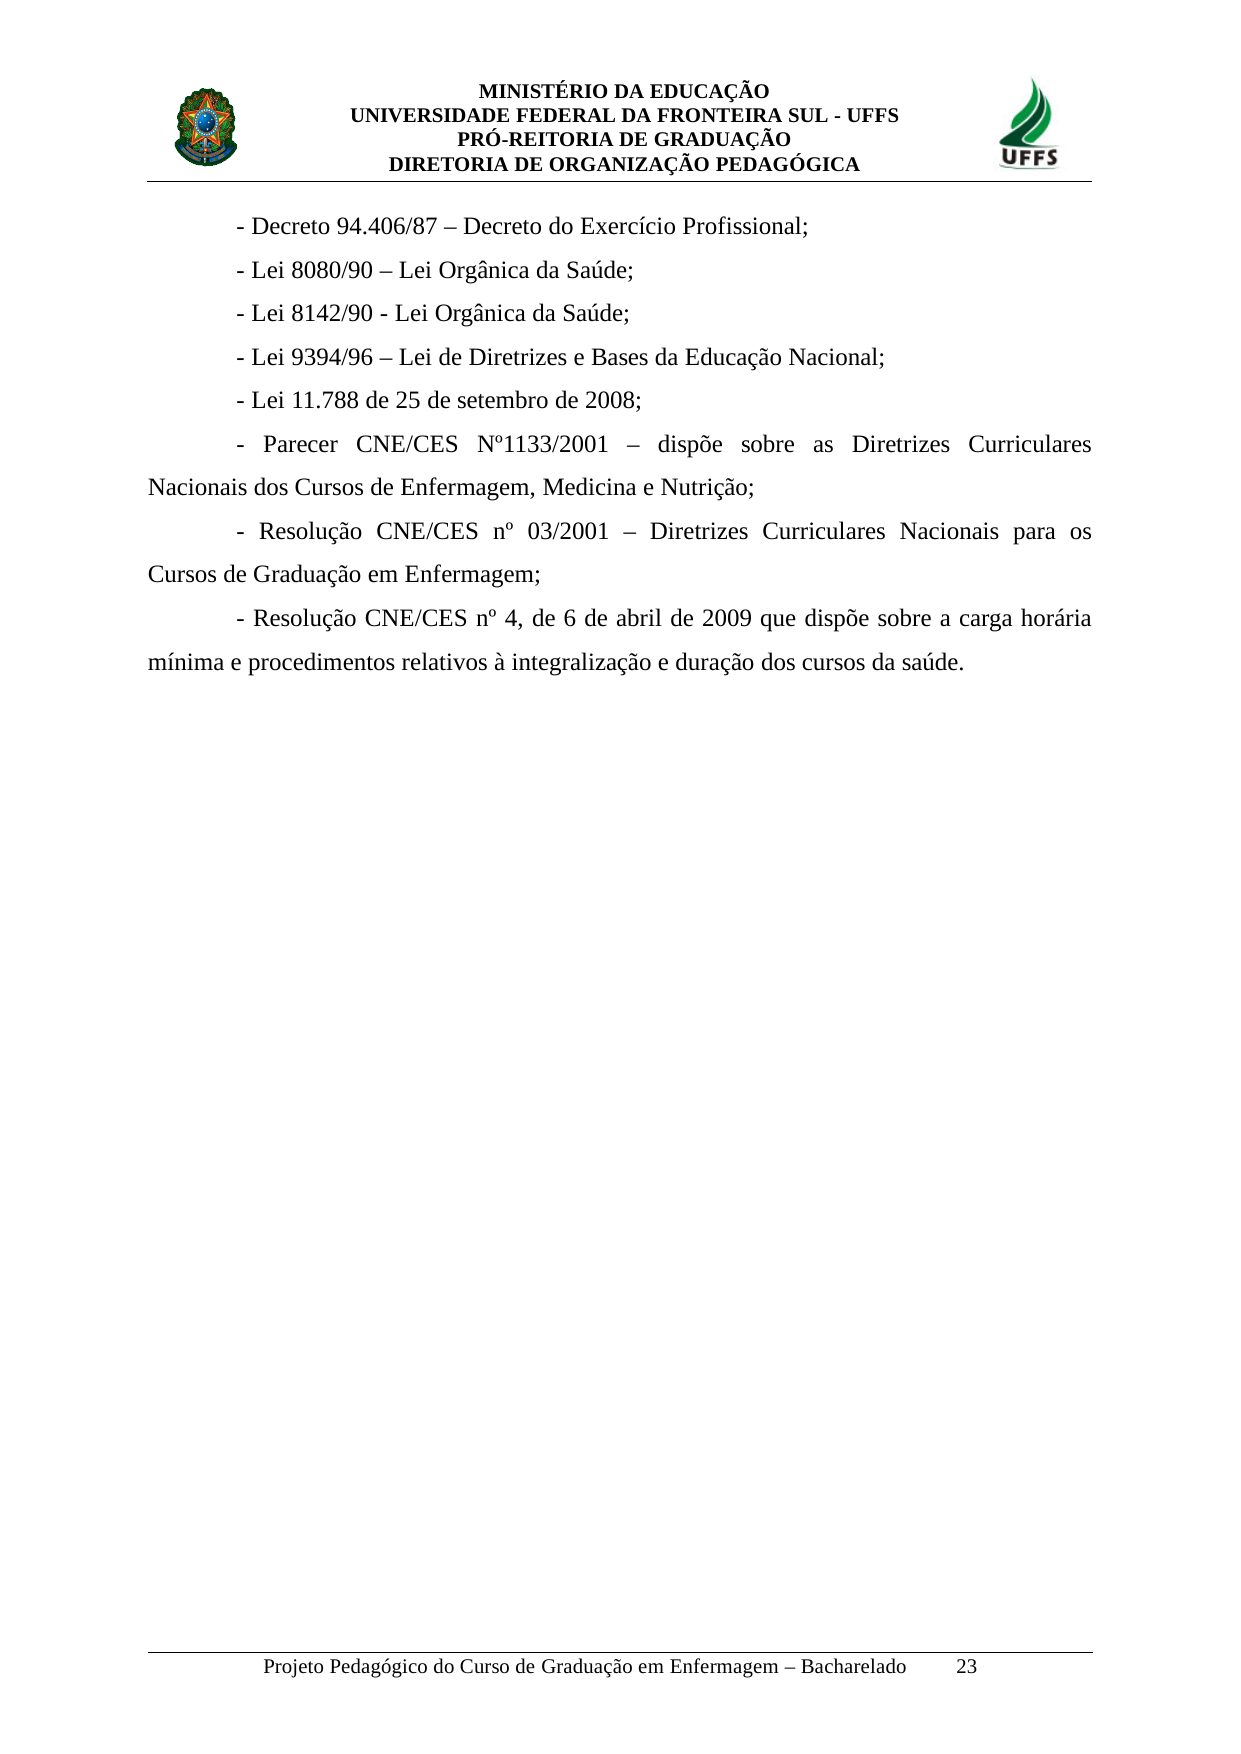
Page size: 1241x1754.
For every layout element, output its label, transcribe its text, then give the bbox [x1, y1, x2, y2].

text - Resolução CNE/CES nº 4, de 6 de abril de 2009 que dispõe sobre a carga horária mínima e procedimentos relativos à integralização e duração dos cursos da saúde. [148, 603, 1093, 675]
text - Lei 8142/90 - Lei Orgânica da Saúde; [148, 298, 1093, 327]
text - Decreto 94.406/87 – Decreto do Exercício Profissional; [148, 211, 1093, 240]
text - Parecer CNE/CES Nº1133/2001 – dispõe sobre as Diretrizes Curriculares Nacionais dos Cursos de Enfermagem, Medicina e Nutrição; [148, 429, 1093, 501]
picture [984, 75, 1075, 173]
text - Lei 9394/96 – Lei de Diretrizes e Bases da Educação Nacional; [148, 342, 1093, 371]
text - Lei 8080/90 – Lei Orgânica da Saúde; [148, 254, 1093, 283]
text - Lei 11.788 de 25 de setembro de 2008; [148, 385, 1093, 414]
text - Resolução CNE/CES nº 03/2001 – Diretrizes Curriculares Nacionais para os Cursos de Graduação em Enfermagem; [148, 516, 1093, 588]
picture [173, 87, 238, 168]
